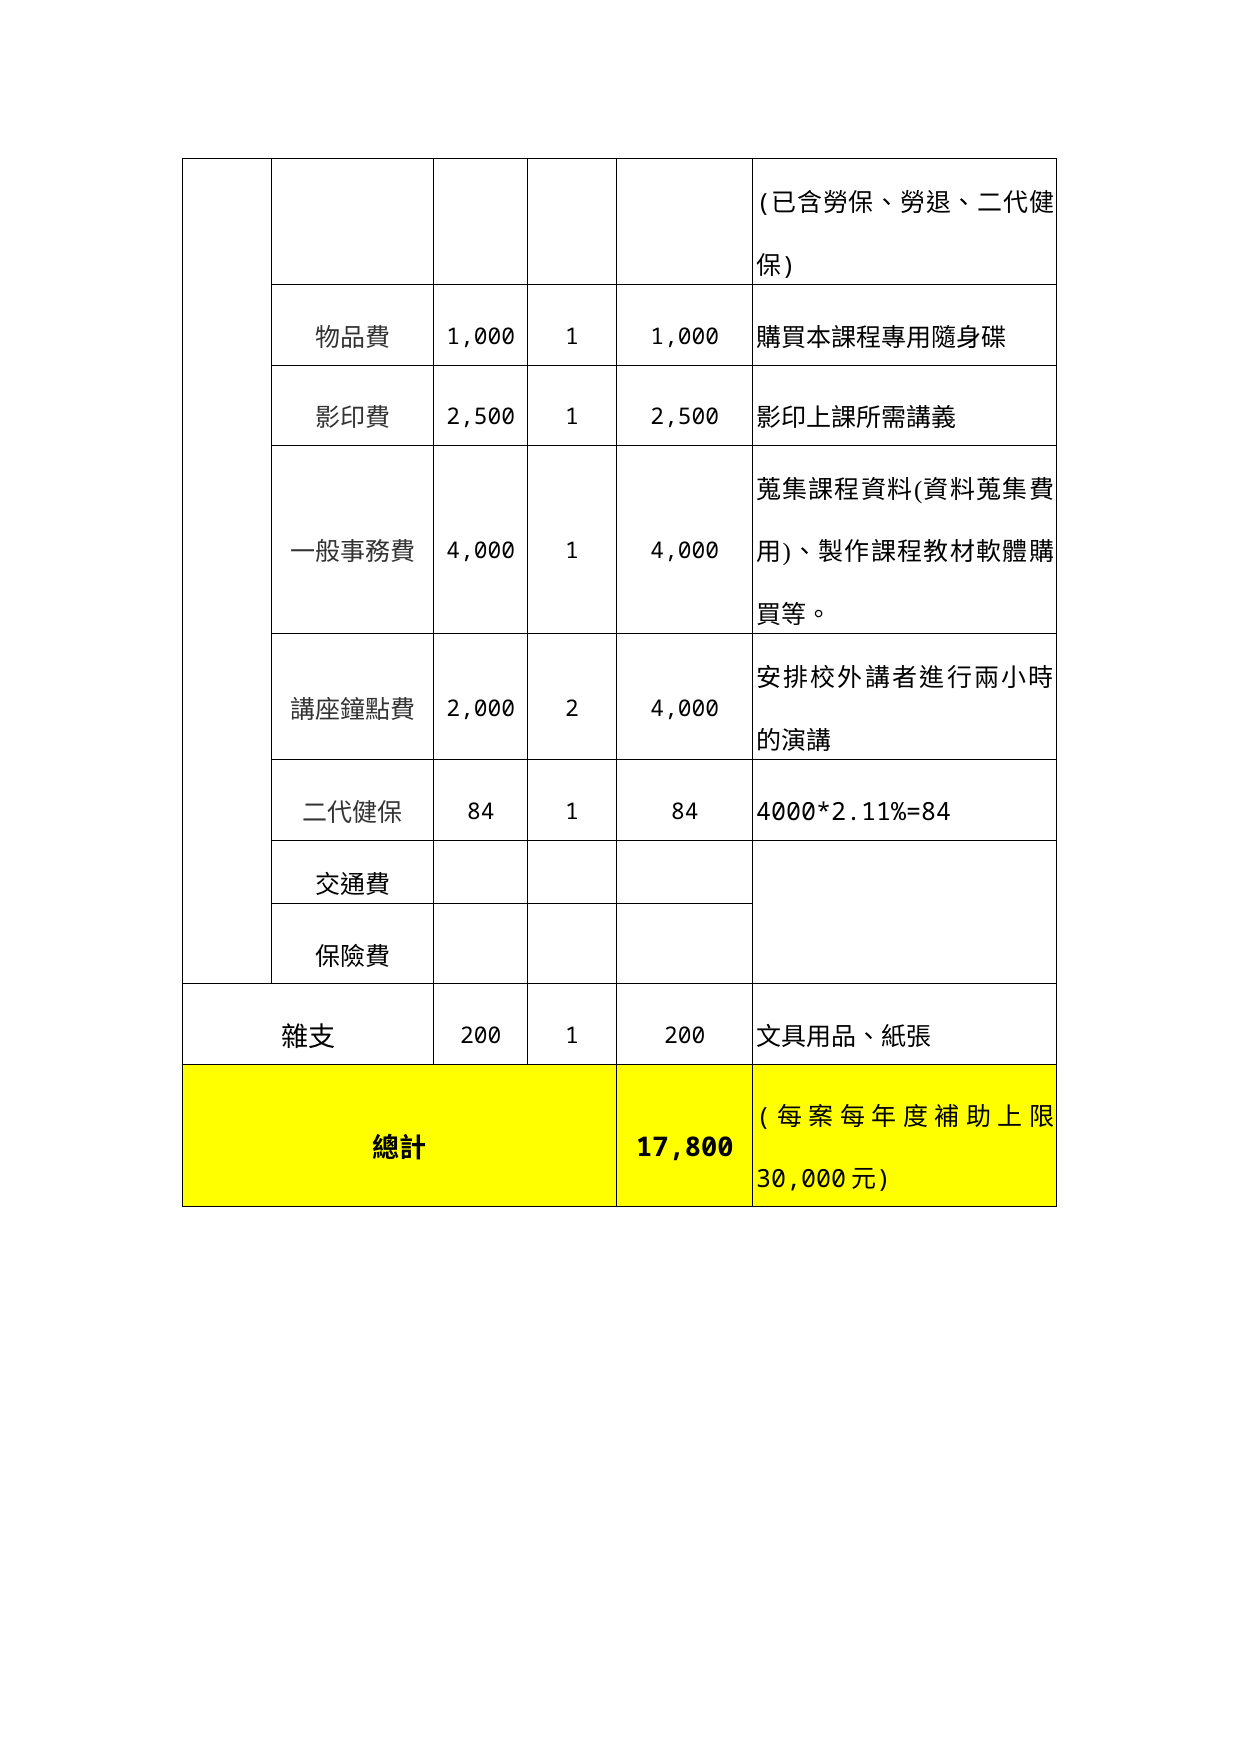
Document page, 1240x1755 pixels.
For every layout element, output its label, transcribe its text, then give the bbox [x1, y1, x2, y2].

table_cell 84 [434, 760, 527, 839]
table_cell 1,000 [434, 285, 527, 364]
table_cell 4,000 [617, 446, 752, 633]
table_cell 保險費 [272, 904, 433, 983]
table_cell 一般事務費 [272, 446, 433, 633]
table_cell [753, 841, 1056, 983]
table_cell 4000*2.11%=84 [753, 760, 1056, 839]
table_cell 1 [528, 366, 616, 445]
table_cell 雜支 [183, 984, 433, 1063]
table_cell 200 [617, 984, 752, 1063]
table_cell 17,800 [617, 1065, 752, 1206]
table_cell 2,000 [434, 634, 527, 759]
table_cell 影印費 [272, 366, 433, 445]
table_cell 1 [528, 760, 616, 839]
table_cell [528, 159, 616, 284]
table_cell 交通費 [272, 841, 433, 903]
table_cell 安排校外講者進行兩小時的演講 [753, 634, 1056, 759]
table_cell 講座鐘點費 [272, 634, 433, 759]
table_cell (已含勞保、勞退、二代健保) [753, 159, 1056, 284]
table_cell 4,000 [434, 446, 527, 633]
table_cell [434, 841, 527, 903]
table_cell [183, 159, 271, 983]
table_cell 二代健保 [272, 760, 433, 839]
table_cell 4,000 [617, 634, 752, 759]
table_cell [528, 904, 616, 983]
table_cell [617, 904, 752, 983]
table_cell [272, 159, 433, 284]
table_cell 蒐集課程資料(資料蒐集費用)、製作課程教材軟體購買等。 [753, 446, 1056, 633]
table_cell 2 [528, 634, 616, 759]
table_cell [434, 904, 527, 983]
table_cell [617, 159, 752, 284]
table_cell (每案每年度補助上限30,000元) [753, 1065, 1056, 1206]
table_cell 購買本課程專用隨身碟 [753, 285, 1056, 364]
table_cell [617, 841, 752, 903]
table_cell 文具用品、紙張 [753, 984, 1056, 1063]
table_cell 影印上課所需講義 [753, 366, 1056, 445]
table_cell 84 [617, 760, 752, 839]
table_cell 2,500 [434, 366, 527, 445]
table_cell [528, 841, 616, 903]
table_cell 總計 [183, 1065, 616, 1206]
table_cell 1 [528, 446, 616, 633]
table_cell 1 [528, 285, 616, 364]
table_cell 1 [528, 984, 616, 1063]
table_cell 200 [434, 984, 527, 1063]
table_cell [434, 159, 527, 284]
table_cell 2,500 [617, 366, 752, 445]
table_cell 物品費 [272, 285, 433, 364]
table_cell 1,000 [617, 285, 752, 364]
